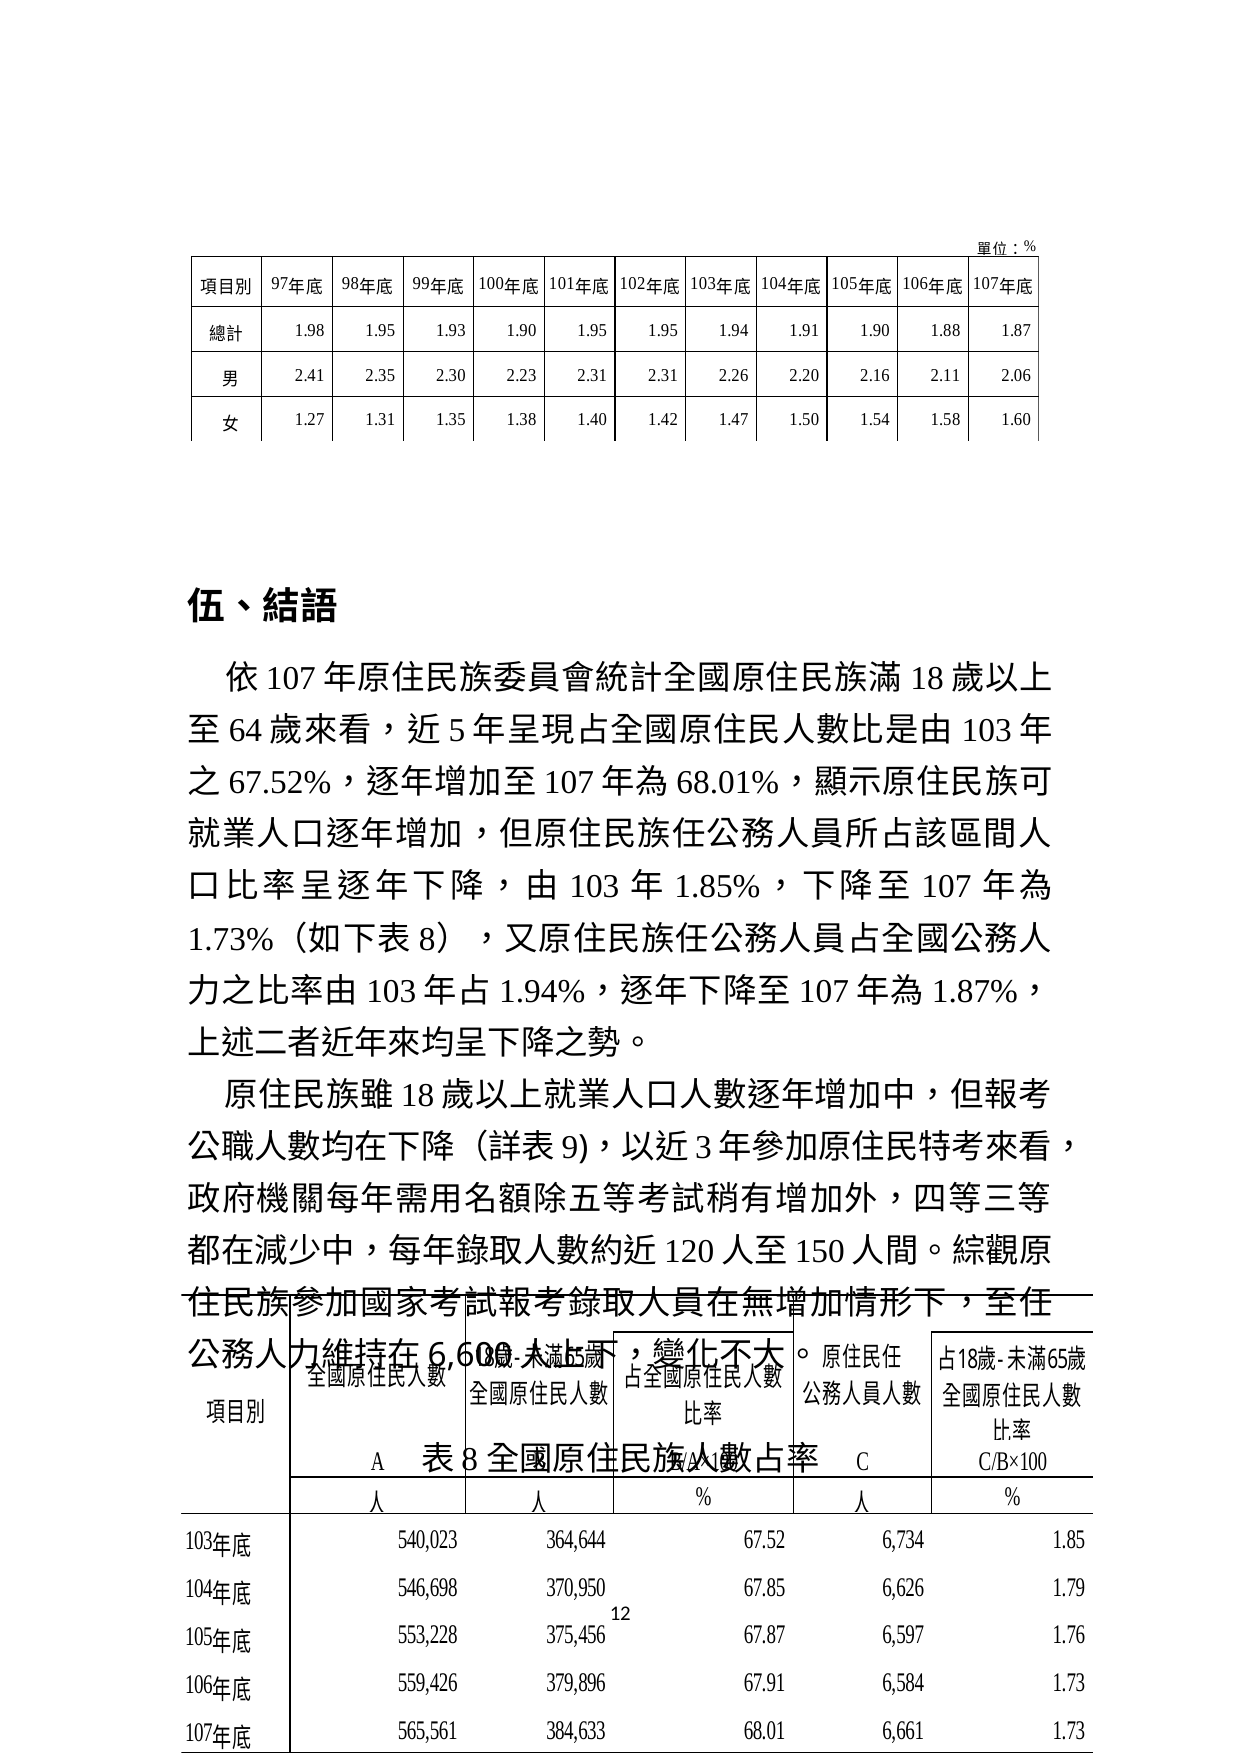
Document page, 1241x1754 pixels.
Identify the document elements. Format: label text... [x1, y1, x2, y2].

text 依107年原住民族委員會統計全國原住民族滿18歲以上至64歲來看，近5年呈現占全國原住民人數比是由103年之67.52%，逐年增加至107年為68.01%，顯示原住民族可就業人口逐年增加，但原住民族任公務人員所占該區間人口比率呈逐年下降，由103年1.85%，下降至107年為1.73%（如下表8），又原住民族任公務人員占全國公務人力之比率由103年占1.94%，逐年下降至107年為1.87%，上述二者近年來均呈下降之勢。 [187, 648, 1053, 1064]
text 原住民族雖18歲以上就業人口人數逐年增加中，但報考公職人數均在下降（詳表9)，以近3年參加原住民特考來看，政府機關每年需用名額除五等考試稍有增加外，四等三等都在減少中，每年錄取人數約近120人至150人間。綜觀原住民族參加國家考試報考錄取人員在無增加情形下，至任公務人力維持在6,600人上下，變化不大。 [187, 1064, 1053, 1377]
text 伍、結語 [187, 581, 1053, 629]
text 表8 全國原住民族人數占率 [187, 1429, 1053, 1481]
